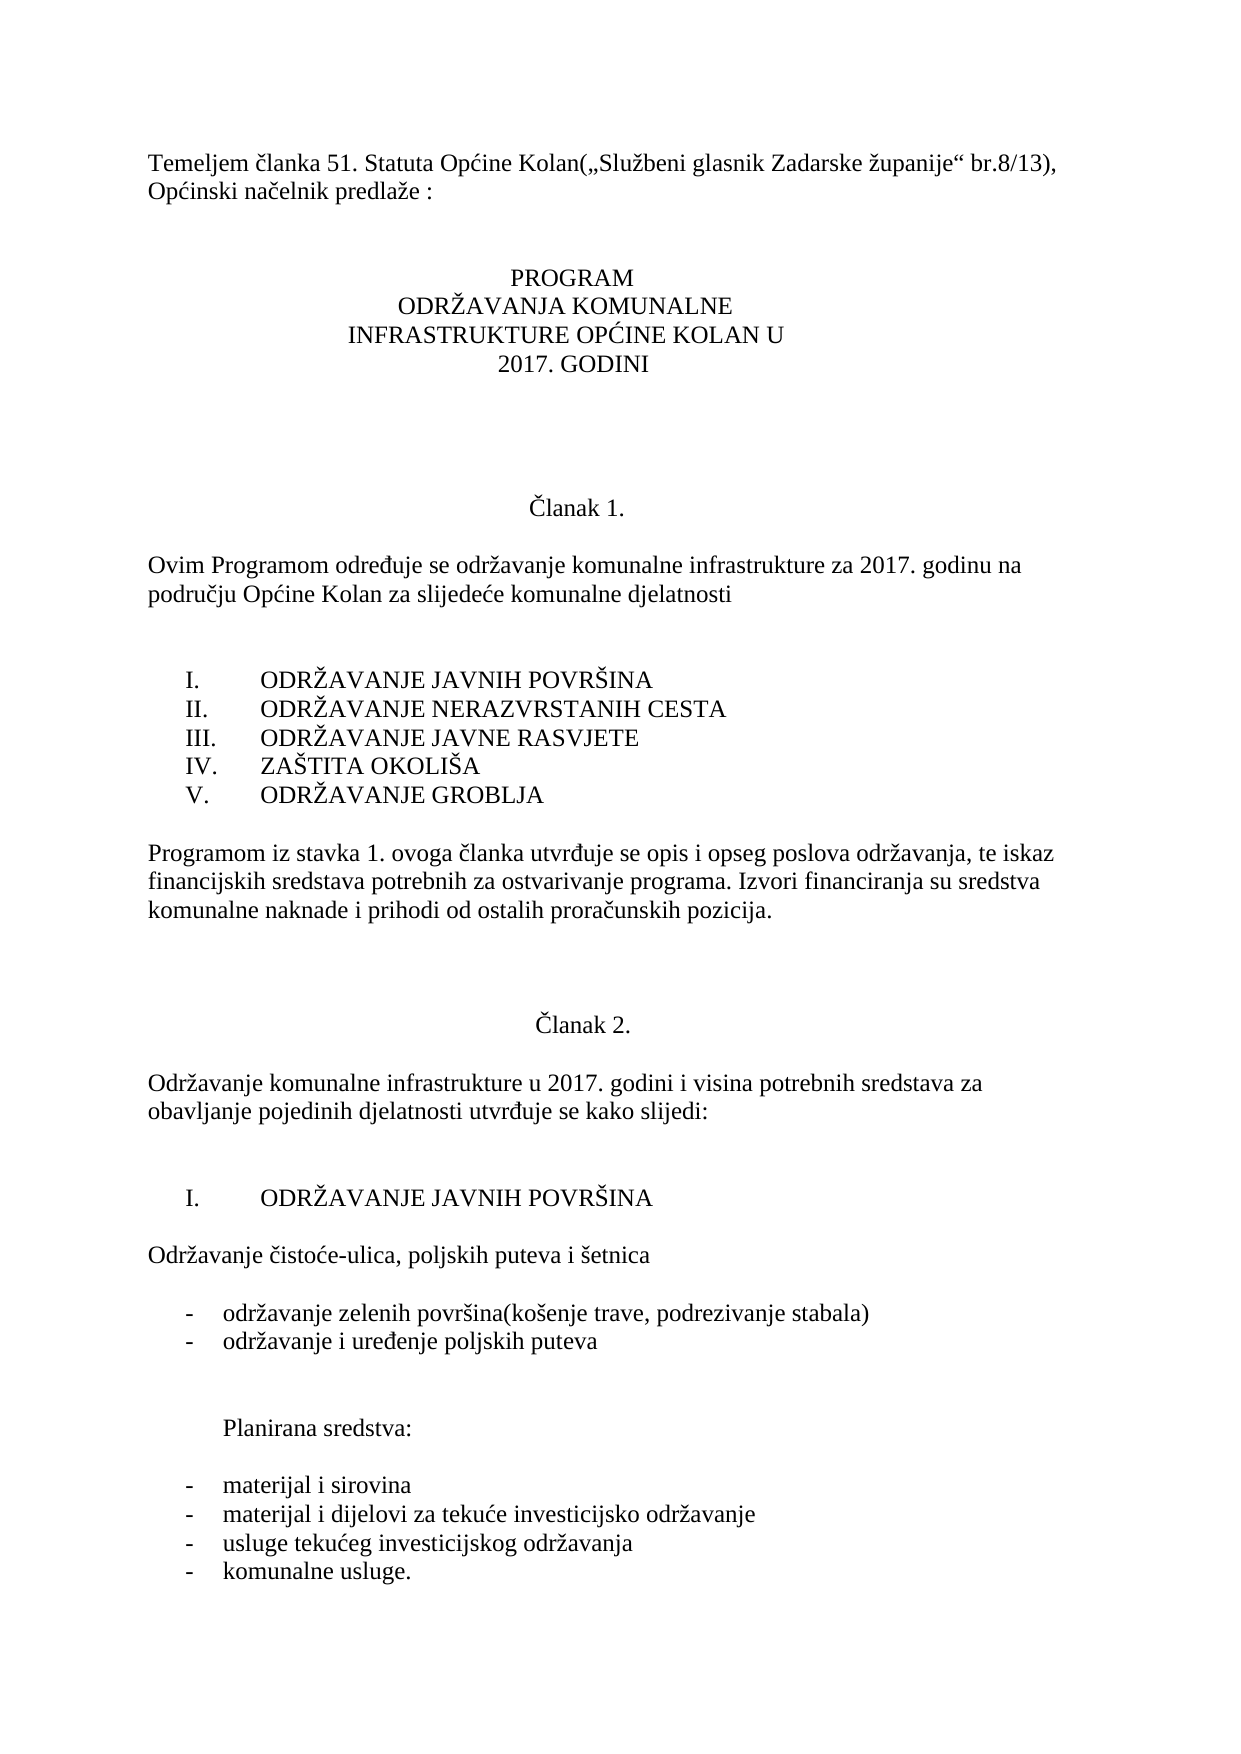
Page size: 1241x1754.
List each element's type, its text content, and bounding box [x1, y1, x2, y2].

list ODRŽAVANJE GROBLJA [185, 780, 1093, 809]
text Održavanje komunalne infrastrukture u 2017. godini i visina potrebnih sredstava za obavljanje pojedinih djelatnosti utvrđuje se kako slijedi: [148, 1068, 1093, 1125]
text Planirana sredstva: [223, 1413, 1093, 1441]
list održavanje zelenih površina(košenje trave, podrezivanje stabala) [185, 1298, 1093, 1326]
list održavanje i uređenje poljskih puteva [185, 1326, 1093, 1355]
text 2017. GODINI [148, 349, 1093, 378]
text INFRASTRUKTURE OPĆINE KOLAN U [148, 320, 1093, 349]
text Održavanje čistoće-ulica, poljskih puteva i šetnica [148, 1240, 1093, 1269]
list materijal i sirovina [185, 1470, 1093, 1499]
list materijal i dijelovi za tekuće investicijsko održavanje [185, 1499, 1093, 1528]
text PROGRAM [148, 263, 1093, 291]
text Programom iz stavka 1. ovoga članka utvrđuje se opis i opseg poslova održavanja, te iskaz financijskih sredstava potrebnih za ostvarivanje programa. Izvori financiranja su sredstva komunalne naknade i prihodi od ostalih proračunskih pozicija. [148, 838, 1093, 924]
text Temeljem članka 51. Statuta Općine Kolan(„Službeni glasnik Zadarske županije“ br.8/13), Općinski načelnik predlaže : [148, 148, 1093, 205]
list ODRŽAVANJE JAVNIH POVRŠINA [185, 1183, 1093, 1211]
list usluge tekućeg investicijskog održavanja [185, 1528, 1093, 1556]
list ZAŠTITA OKOLIŠA [185, 751, 1093, 780]
list ODRŽAVANJE NERAZVRSTANIH CESTA [185, 694, 1093, 723]
text Članak 2. [148, 1010, 1093, 1039]
text Članak 1. [148, 493, 1093, 521]
list ODRŽAVANJE JAVNE RASVJETE [185, 723, 1093, 751]
list komunalne usluge. [185, 1556, 1093, 1585]
text ODRŽAVANJA KOMUNALNE [148, 291, 1093, 320]
list ODRŽAVANJE JAVNIH POVRŠINA [185, 665, 1093, 694]
text Ovim Programom određuje se održavanje komunalne infrastrukture za 2017. godinu na području Općine Kolan za slijedeće komunalne djelatnosti [148, 550, 1093, 608]
